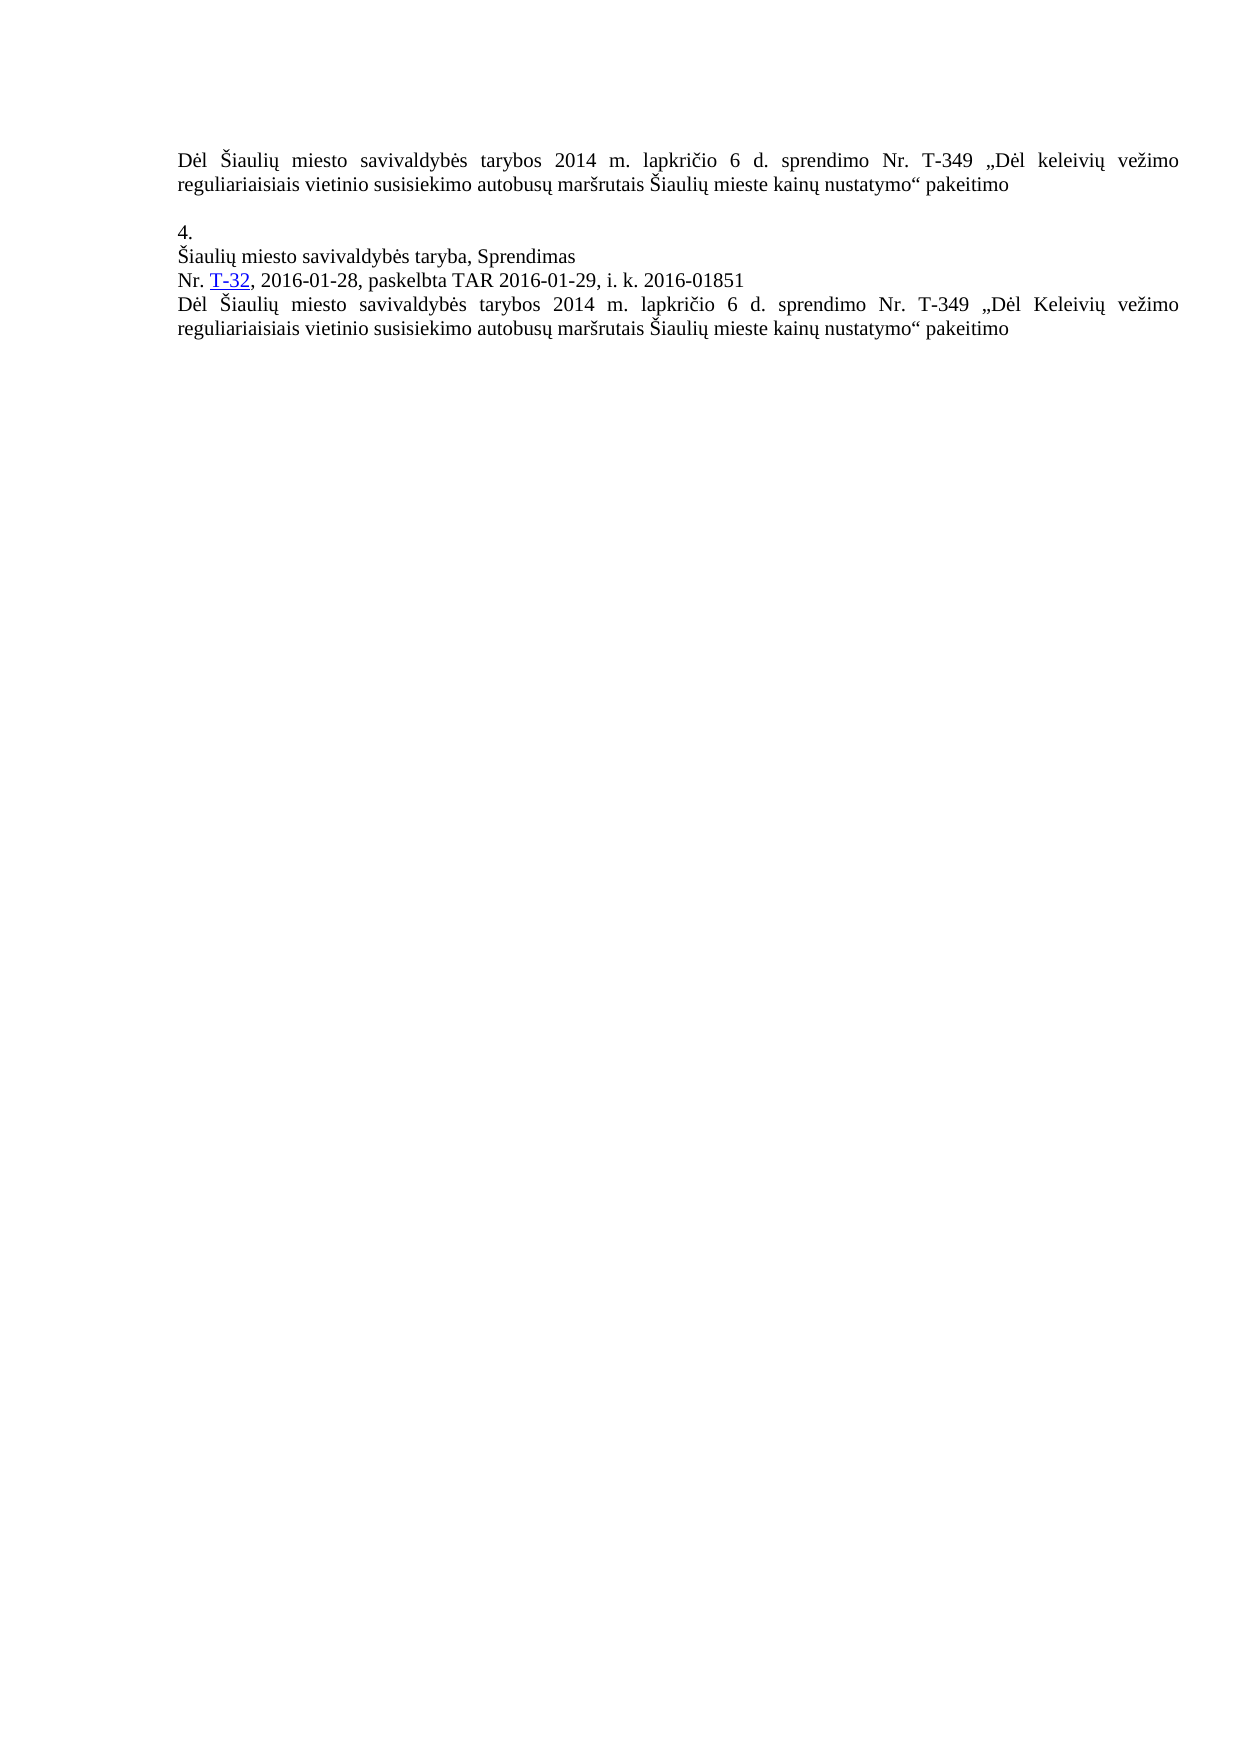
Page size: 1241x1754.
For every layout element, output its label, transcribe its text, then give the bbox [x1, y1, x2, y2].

text Dėl Šiaulių miesto savivaldybės tarybos 2014 m. lapkričio 6 d. sprendimo Nr. T-349 „Dėl Keleivių vežimo reguliariaisiais vietinio susisiekimo autobusų maršrutais Šiaulių mieste kainų nustatymo“ pakeitimo [177, 292, 1181, 340]
text Nr. T-32, 2016-01-28, paskelbta TAR 2016-01-29, i. k. 2016-01851 [177, 268, 1181, 292]
text Dėl Šiaulių miesto savivaldybės tarybos 2014 m. lapkričio 6 d. sprendimo Nr. T-349 „Dėl keleivių vežimo reguliariaisiais vietinio susisiekimo autobusų maršrutais Šiaulių mieste kainų nustatymo“ pakeitimo [177, 148, 1181, 196]
text Šiaulių miesto savivaldybės taryba, Sprendimas [177, 244, 1181, 268]
text 4. [177, 220, 1181, 244]
